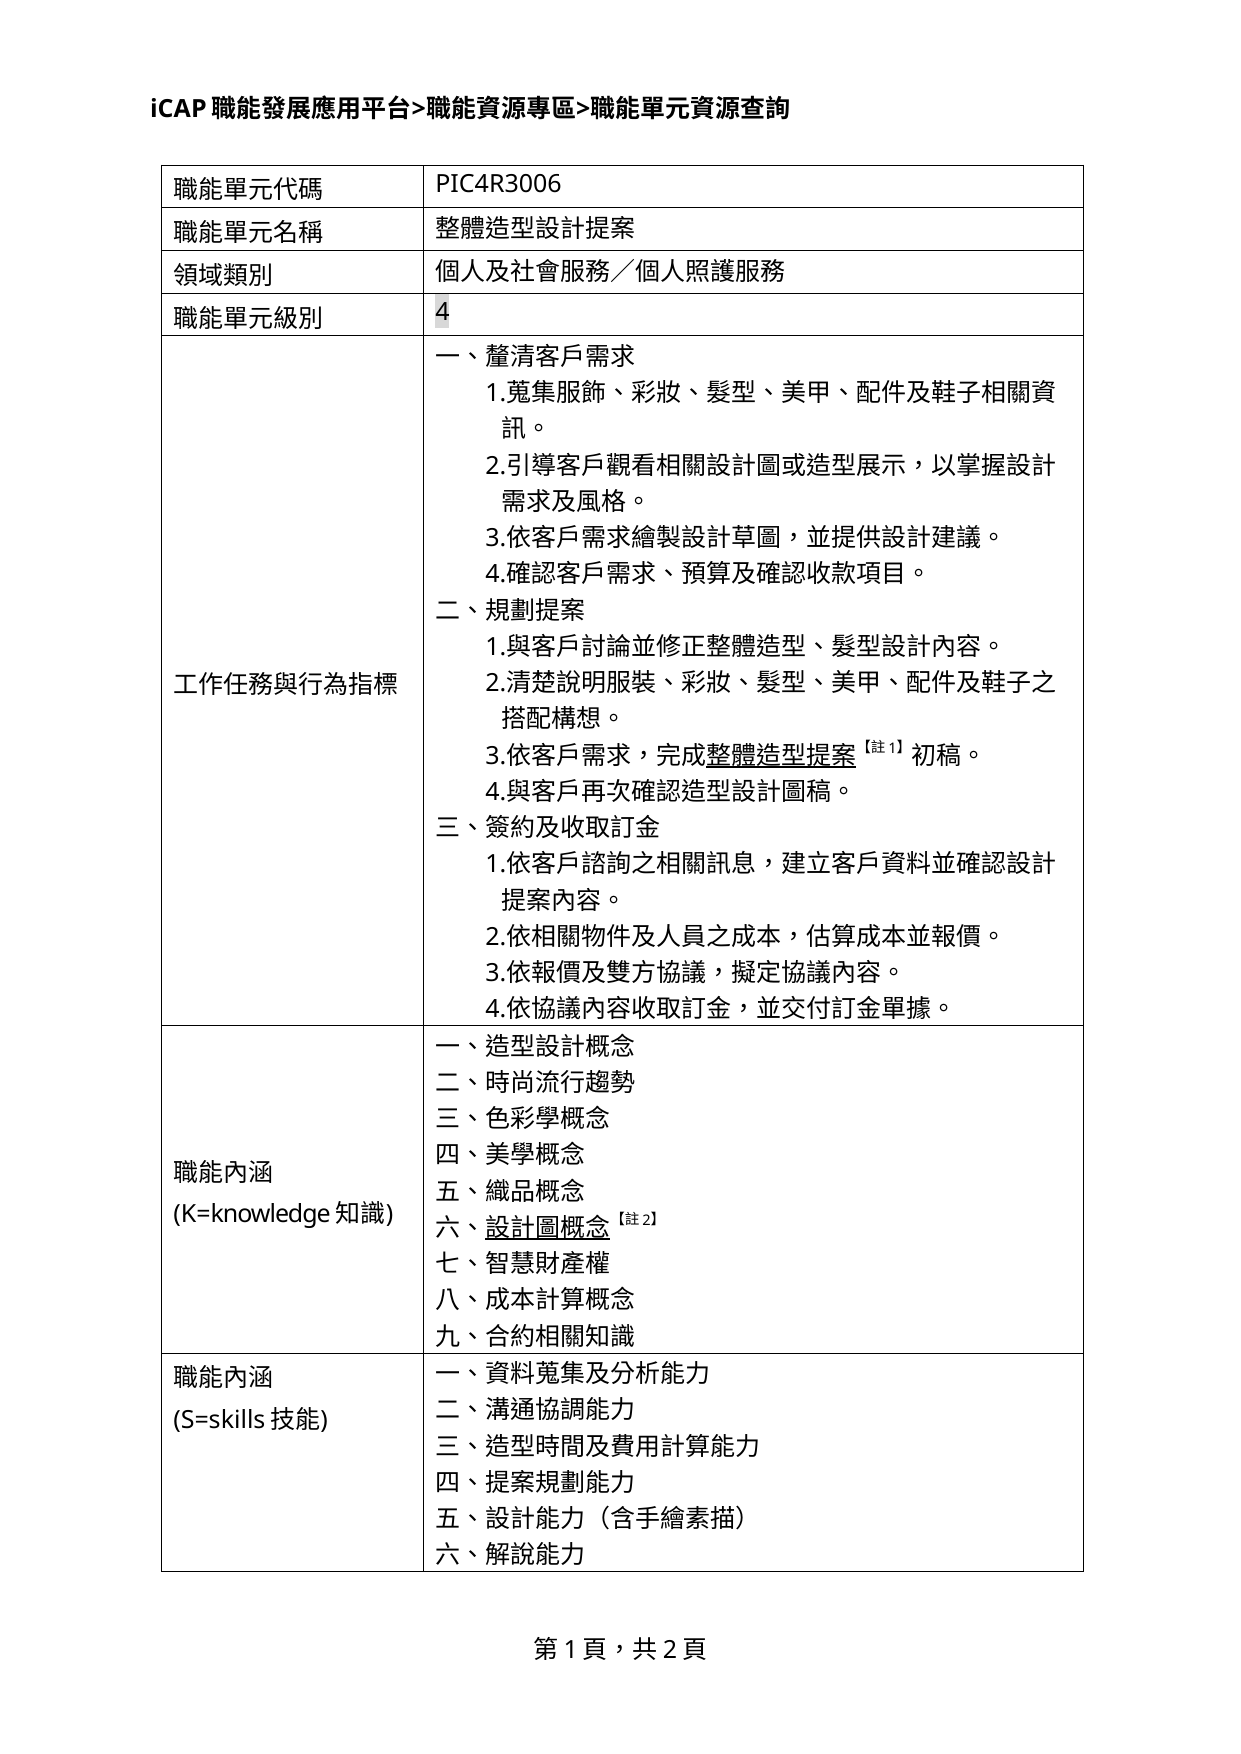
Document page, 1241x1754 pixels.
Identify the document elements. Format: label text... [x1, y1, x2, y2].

table_header PIC4R3006 [424, 166, 1083, 207]
table_cell 4 [424, 294, 1083, 335]
table_cell 資料蒐集及分析能力 溝通協調能力 造型時間及費用計算能力 提案規劃能力 設計能力（含手繪素描） 解說能力 繪圖軟體應用能力 維護客戶關係技巧 文書處理能力 合約撰寫能力 人體服裝造型設計能力 [424, 1354, 1083, 1571]
table_cell 領域類別 [162, 251, 423, 293]
table_cell 職能單元名稱 [162, 208, 423, 250]
table_cell 整體造型設計提案 [424, 208, 1083, 250]
table_cell 個⼈及社會服務／個⼈照護服務 [424, 251, 1083, 293]
table_cell 職能內涵 (K=knowledge知識) [162, 1026, 423, 1352]
table_header 職能單元代碼 [162, 166, 423, 207]
table_cell 造型設計概念 時尚流行趨勢 色彩學概念 美學概念 織品概念 設計圖概念【註2】 智慧財產權 成本計算概念 合約相關知識 [424, 1026, 1083, 1352]
table_cell 職能單元級別 [162, 294, 423, 335]
table_cell 工作任務與行為指標 [162, 336, 423, 1025]
table_cell 職能內涵 (S=skills技能) [162, 1354, 423, 1571]
table_cell 釐清客戶需求 蒐集服飾、彩妝、髮型、美甲、配件及鞋子相關資 訊。 引導客戶觀看相關設計圖或造型展示，以掌握設計 需求及風格。 依客戶需求繪製設計草圖，並提供設計建議。 確認客戶需求、預算及確認收款項目。 規劃提案 與客戶討論並修正整體造型、髮型設計內容。 清楚說明服裝、彩妝、髮型、美甲、配件及鞋子之 搭配構想。 依客戶需求，完成整體造型提案【註1】初稿。 與客戶再次確認造型設計圖稿。 簽約及收取訂金 依客戶諮詢之相關訊息，建立客戶資料並確認設計 提案內容。 依相關物件及人員之成本，估算成本並報價。 依報價及雙方協議，擬定協議內容。 依協議內容收取訂金，並交付訂金單據。 [424, 336, 1083, 1025]
